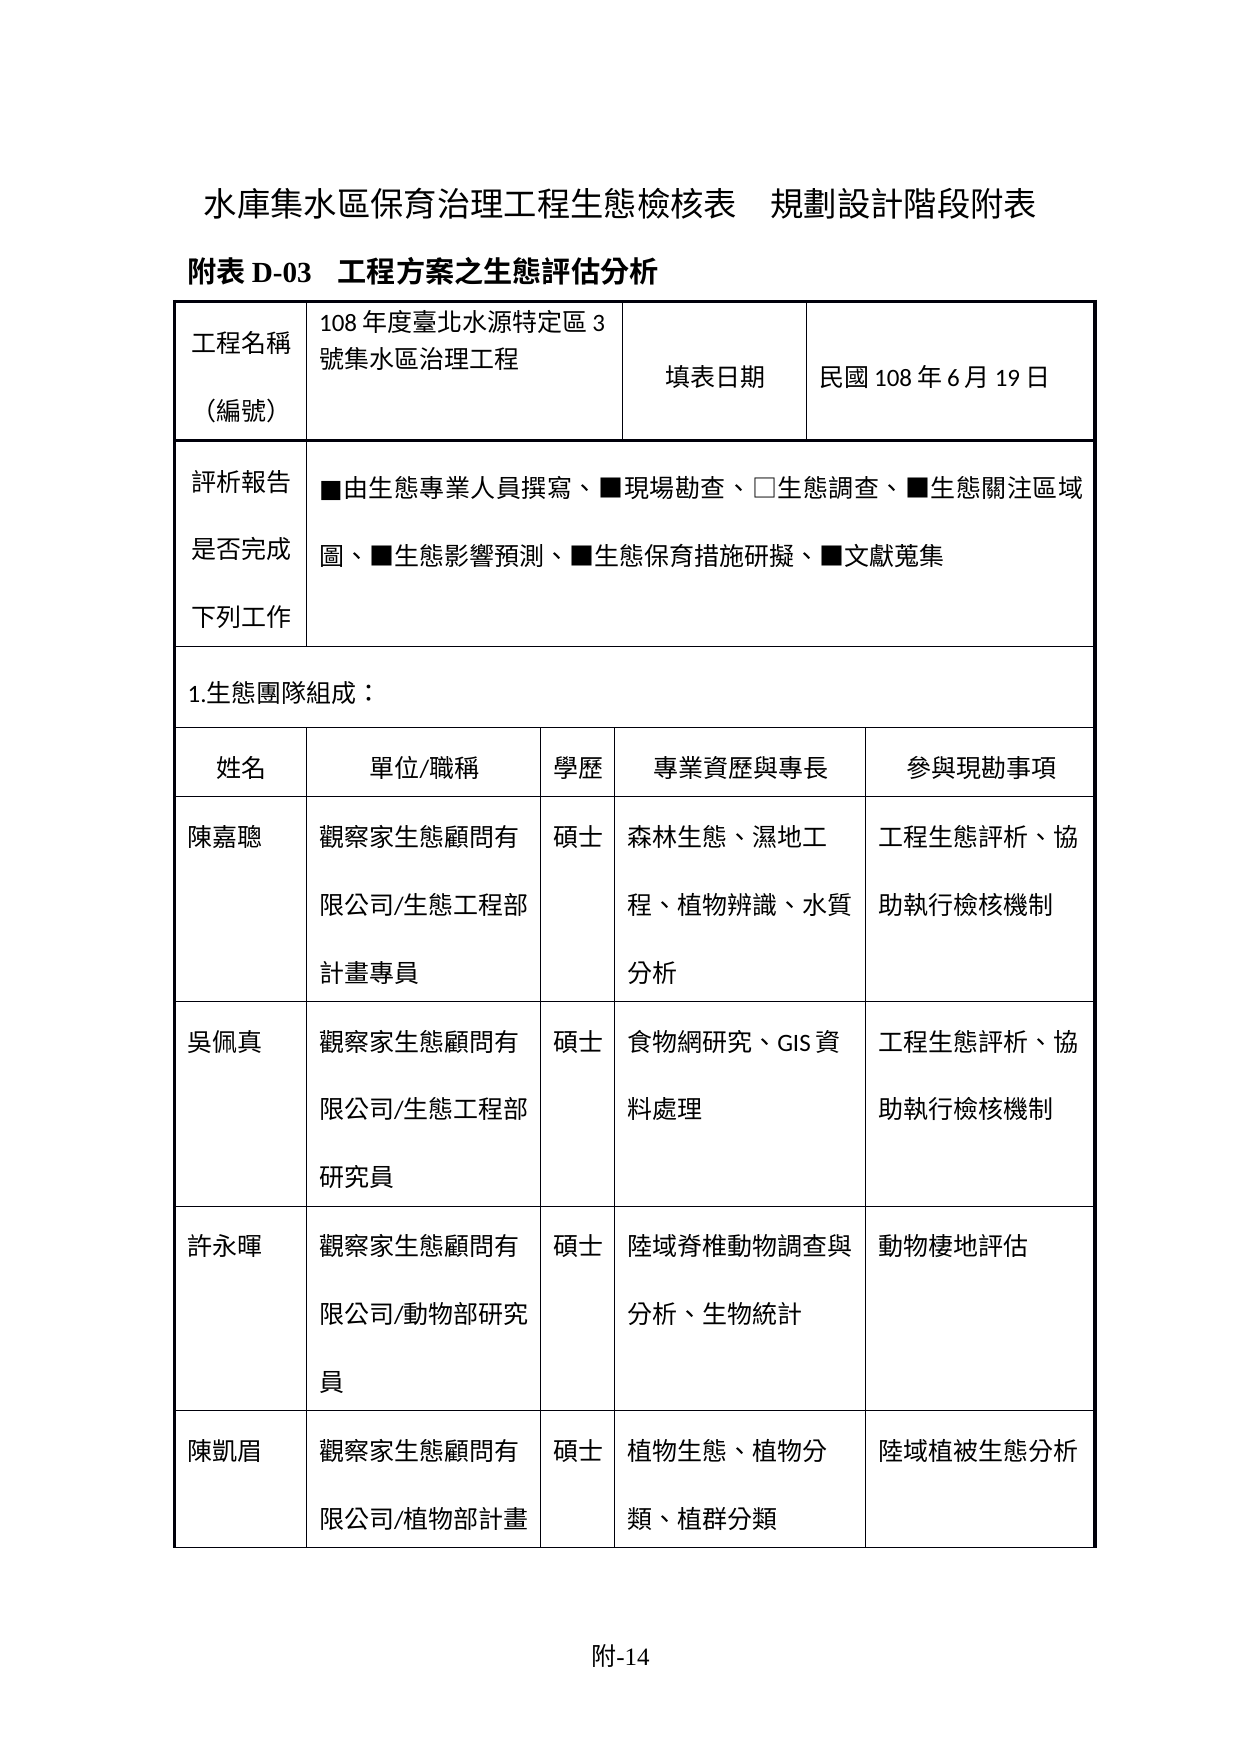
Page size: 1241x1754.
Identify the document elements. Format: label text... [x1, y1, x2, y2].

table_cell 食物網研究、GIS資料處理 [615, 1002, 865, 1206]
table_cell 陳嘉聰 [176, 797, 306, 1001]
table_cell 學歷 [541, 728, 614, 796]
table_cell 陳凱眉 [176, 1411, 306, 1547]
table_cell 碩士 [541, 1411, 614, 1547]
table_cell 1.生態團隊組成： [176, 647, 1093, 727]
table_cell 姓名 [176, 728, 306, 796]
table_cell 工程生態評析、協助執行檢核機制 [866, 797, 1093, 1001]
table_cell 吳佩真 [176, 1002, 306, 1206]
table_cell ■由生態專業人員撰寫、■現場勘查、□生態調查、■生態關注區域圖、■生態影響預測、■生態保育措施研擬、■文獻蒐集 [307, 442, 1093, 646]
title 水庫集水區保育治理工程生態檢核表 規劃設計階段附表 [187, 164, 1053, 232]
table_cell 植物生態、植物分類、植群分類 [615, 1411, 865, 1547]
table_cell 專業資歷與專長 [615, 728, 865, 796]
table_cell 工程生態評析、協助執行檢核機制 [866, 1002, 1093, 1206]
table_header 民國108年6月19日 [807, 303, 1093, 439]
table_cell 評析報告是否完成下列工作 [176, 442, 306, 646]
table_cell 觀察家生態顧問有限公司/植物部計畫 [307, 1411, 540, 1547]
table_cell 許永暉 [176, 1207, 306, 1410]
table_cell 陸域植被生態分析 [866, 1411, 1093, 1547]
table_cell 動物棲地評估 [866, 1207, 1093, 1410]
table_cell 陸域脊椎動物調查與分析、生物統計 [615, 1207, 865, 1410]
table_cell 森林生態、濕地工程、植物辨識、水質分析 [615, 797, 865, 1001]
table_cell 參與現勘事項 [866, 728, 1093, 796]
table_cell 碩士 [541, 1002, 614, 1206]
table_cell 碩士 [541, 797, 614, 1001]
table_cell 碩士 [541, 1207, 614, 1410]
table_cell 觀察家生態顧問有限公司/生態工程部研究員 [307, 1002, 540, 1206]
table_header 108年度臺北水源特定區3號集水區治理工程 [307, 303, 622, 439]
table_header 填表日期 [623, 303, 806, 439]
table_cell 觀察家生態顧問有限公司/生態工程部計畫專員 [307, 797, 540, 1001]
subtitle 附表D-03 工程方案之生態評估分析 [187, 232, 1053, 300]
table_cell 觀察家生態顧問有限公司/動物部研究員 [307, 1207, 540, 1410]
table_cell 單位/職稱 [307, 728, 540, 796]
table_header 工程名稱 （編號） [176, 303, 306, 439]
